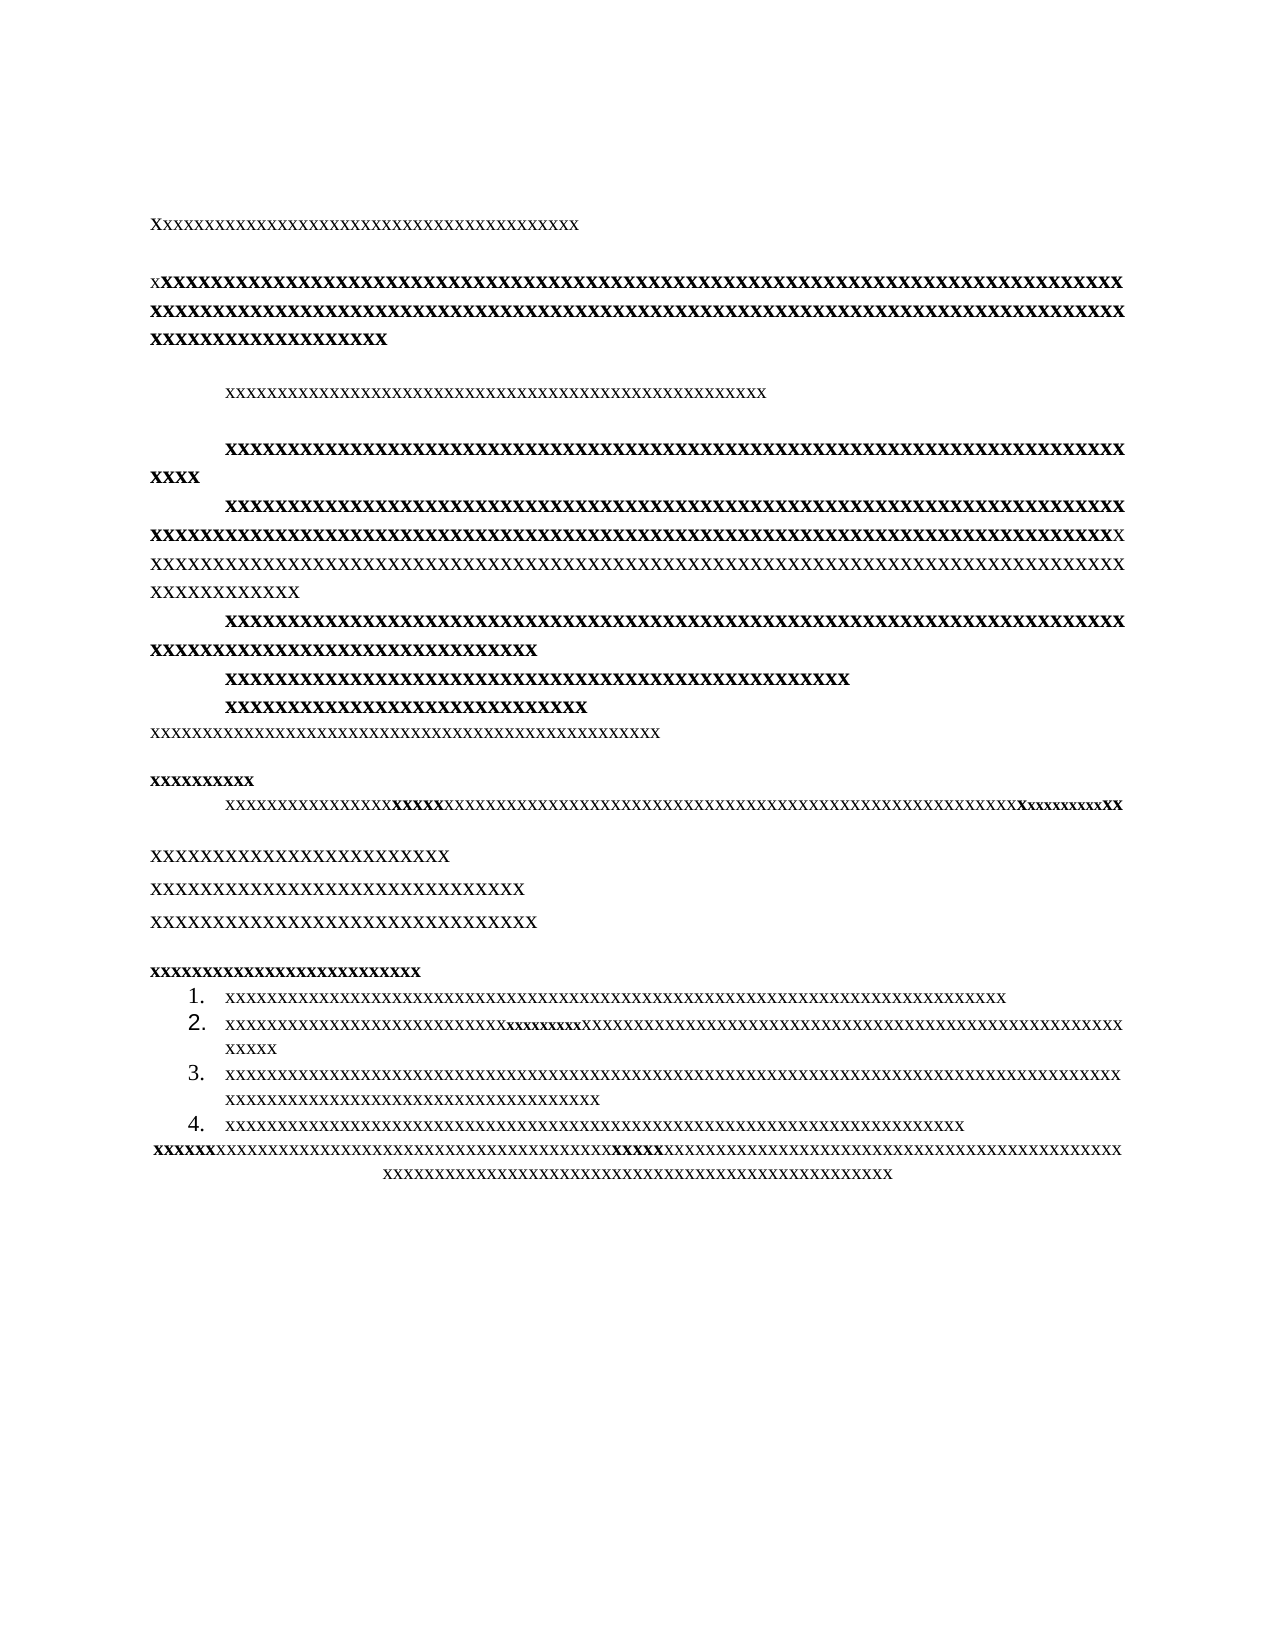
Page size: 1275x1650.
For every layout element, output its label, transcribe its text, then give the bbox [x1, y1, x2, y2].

text xxxxxxxxxxxxxxxxxxxxxxxxxxxxx [150, 690, 1125, 719]
list xxxxxxxxxxxxxxxxxxxxxxxxxxxxxxxxxxxxxxxxxxxxxxxxxxxxxxxxxxxxxxxxxxxxxxxxxxx [188, 982, 1125, 1009]
text xxxxxxxxxxxxxxxxxxxxxxxxxxxxxxx [150, 906, 1125, 934]
text xxxxxxxxxx [150, 767, 1125, 791]
text xxxxxxxxxxxxxxxxxxxxxxxxxxxxxxxxxxxxxxxxxxxxxxxxxxxxxxxxxxxxxxxxxxxxxxxxxxxxxxxxxxxxxxxxxxxxxxxxxxxxxxxxxxxxxxxxxxxxxxxxxxxxxxxxxxxxxxxxxxxxxxxxxxxxxxxxxxxxxxxxxxxxxxxxxxxxxxx [150, 265, 1125, 351]
text xxxxxxxxxxxxxxxxxxxxxxxxxxxxxxxxxxxxxxxxxxxxxxxxxxxx [150, 379, 1125, 403]
text xxxxxxxxxxxxxxxxxxxxxxxxxxxxxxxxxxxxxxxxxxxxxxxxxxxxxxxxxxxxxxxxxxxxxxxxxxxxxxxxxxxxxxxxxxxxxxxxxxxxxxx [150, 604, 1125, 662]
text xxxxxxxxxxxxxxxxxxxxxxxxxxxxxxxxxxxxxxxxxxxxxxxxxxxxxxxxxxxxxxxxxxxxxxxxxxxx [150, 432, 1125, 489]
text xxxxxxxxxxxxxxxxxxxxxxxxxxxxxx [150, 872, 1125, 901]
list xxxxxxxxxxxxxxxxxxxxxxxxxxxxxxxxxxxxxxxxxxxxxxxxxxxxxxxxxxxxxxxxxxxxxxxxxxxxxxxxxxxxxxxxxxxxxxxxxxxxxxxxxxxxxxxxxxxxxxxxxx [188, 1059, 1125, 1109]
list xxxxxxxxxxxxxxxxxxxxxxxxxxxxxxxxxxxxxxxxxxxxxxxxxxxxxxxxxxxxxxxxxxxxxxxxxxxxxxxxxxxxxxxxxxxxx [188, 1009, 1125, 1059]
text xxxxxxxxxxxxxxxxxxxxxxxxxxxxxxxxxxxxxxxxxxxxxxxxxxxxxxxxxxxxxxxxxxxxxxxxxxxxxxxxxxxxxxxxxxxxxxxxxxxxxxxxxxxxxxxxxxxxxxxxxxxxxxxxxxxxxxxxxxxxxx [150, 1136, 1125, 1184]
text xxxxxxxxxxxxxxxxxxxxxxxxxxxxxxxxxxxxxxxxxxxxxxxxxx [150, 662, 1125, 690]
text xxxxxxxxxxxxxxxxxxxxxxxxxxxxxxxxxxxxxxxxxxxxxxxxxxxxxxxxxxxxxxxxxxxxxxxxxxxxxxxxxxxxxxxxxxxxxxxxxxxxxxxxxxxxxxxxxxxxxxxxxxxxxxxxxxxxxxxxxxxxxxxxxxxxxxxxxxxxxxxxxxxxxxxxxxxxxxxxxxxxxxxxxxxxxxxxxxxxxxxxxxxxxxxxxxxxxxxxxxxxxxxxxxxxxxxxxxxxxxxx [150, 489, 1125, 604]
list xxxxxxxxxxxxxxxxxxxxxxxxxxxxxxxxxxxxxxxxxxxxxxxxxxxxxxxxxxxxxxxxxxxxxxx [188, 1109, 1125, 1136]
text xxxxxxxxxxxxxxxxxxxxxxxx [150, 839, 1125, 868]
text xxxxxxxxxxxxxxxxxxxxxxxxxxxxxxxxxxxxxxxxx [150, 207, 1125, 236]
text xxxxxxxxxxxxxxxxxxxxxxxxxx [150, 958, 1125, 982]
text xxxxxxxxxxxxxxxxxxxxxxxxxxxxxxxxxxxxxxxxxxxxxxxxx [150, 719, 1125, 743]
text xxxxxxxxxxxxxxxxxxxxxxxxxxxxxxxxxxxxxxxxxxxxxxxxxxxxxxxxxxxxxxxxxxxxxxxxxxxxxxxxxxxxxxxx [150, 791, 1125, 815]
